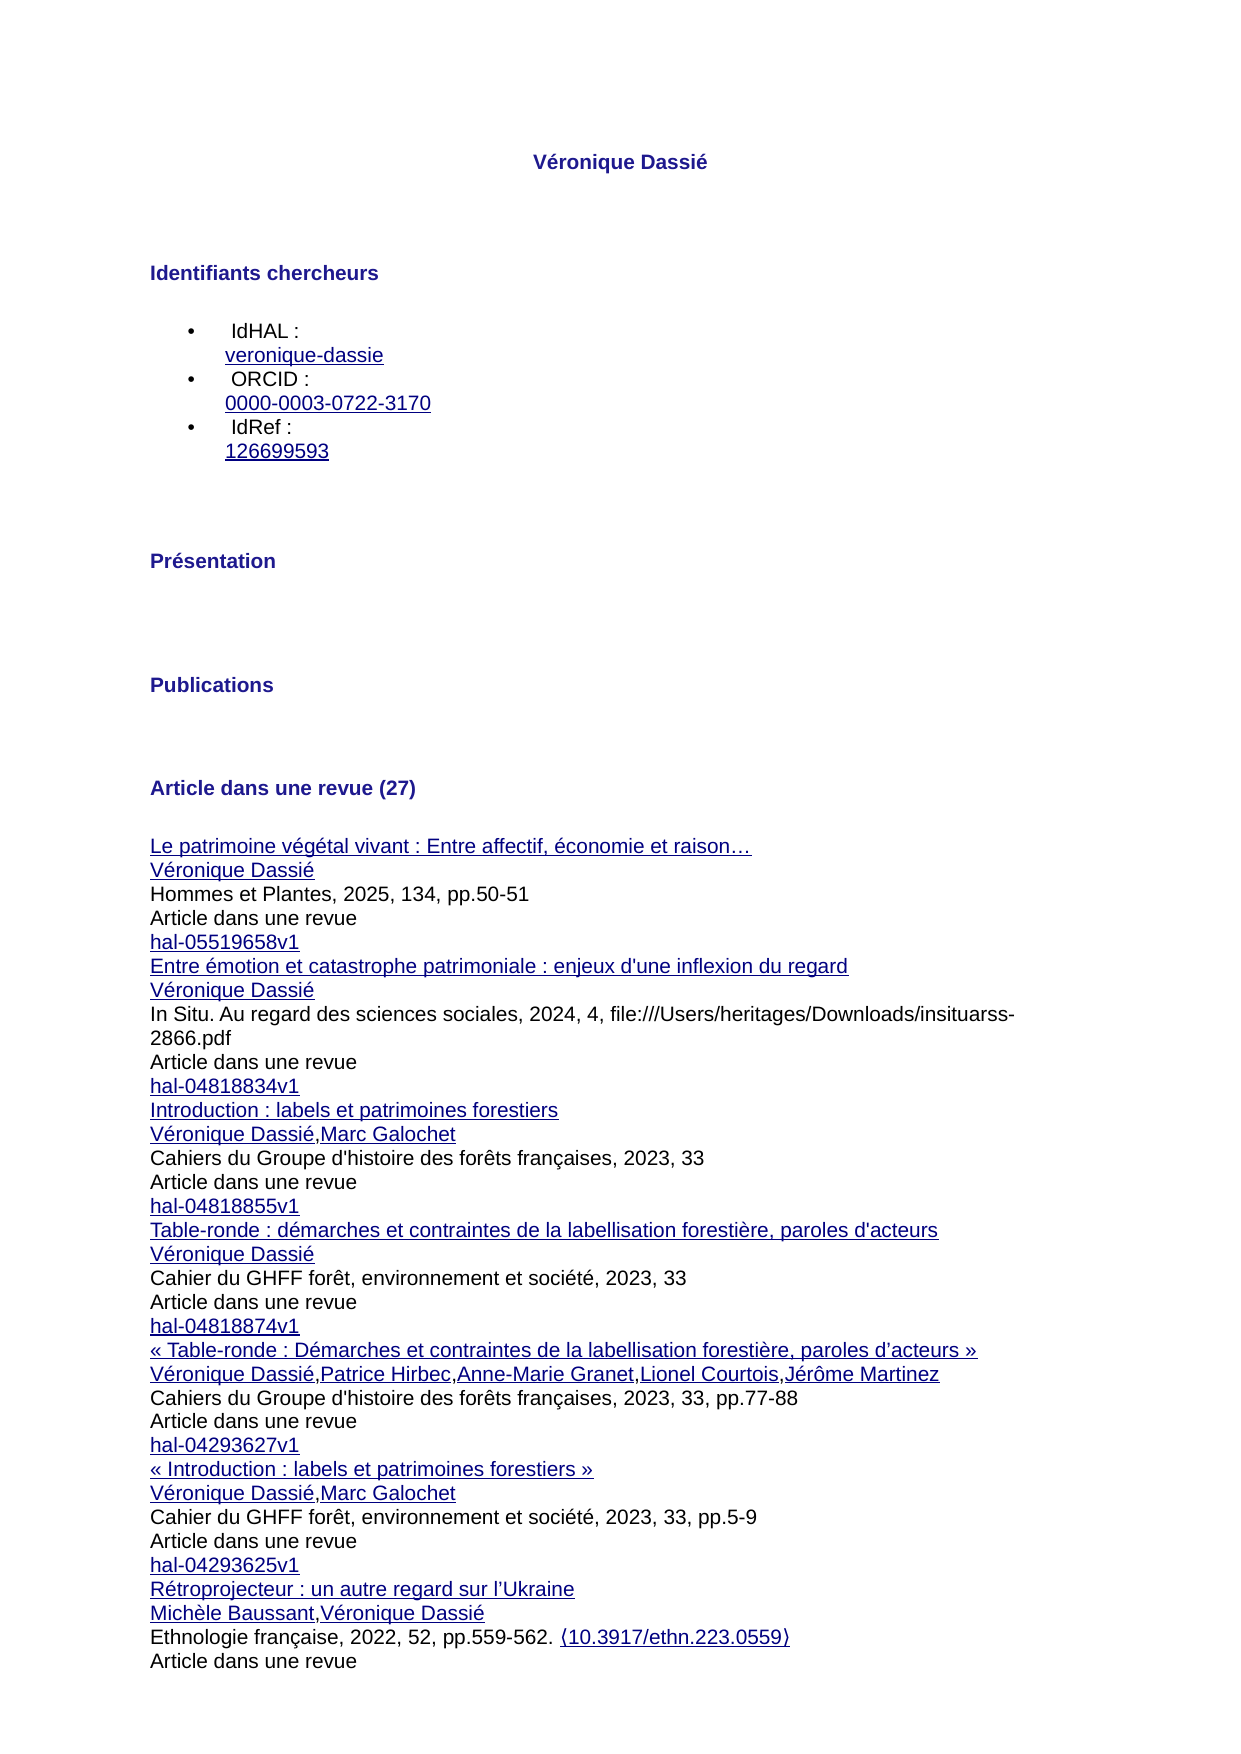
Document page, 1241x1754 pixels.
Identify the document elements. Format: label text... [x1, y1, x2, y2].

list 126699593 [187, 438, 1090, 462]
table_cell « Introduction : labels et patrimoines forestiers » Véronique Dassié,Marc Galochet Cahier du GHFF forêt, environnement et société, 2023, 33, pp.5-9 Article dans une revue hal-04293625v1 [150, 1457, 1090, 1577]
table_cell Introduction : labels et patrimoines forestiers Véronique Dassié,Marc Galochet Cahiers du Groupe d'histoire des forêts françaises, 2023, 33 Article dans une revue hal-04818855v1 [150, 1098, 1090, 1218]
subtitle Véronique Dassié [150, 150, 1090, 174]
list ORCID : [187, 367, 1090, 391]
table_header Le patrimoine végétal vivant : Entre affectif, économie et raison… Véronique Dassié Hommes et Plantes, 2025, 134, pp.50-51 Article dans une revue hal-05519658v1 [150, 834, 1090, 954]
table_cell Rétroprojecteur : un autre regard sur l’Ukraine Michèle Baussant,Véronique Dassié Ethnologie française, 2022, 52, pp.559-562. ⟨10.3917/ethn.223.0559⟩ Article dans une revue [150, 1577, 1090, 1673]
subtitle Identifiants chercheurs [150, 260, 1090, 284]
list veronique-dassie [187, 343, 1090, 367]
table_cell Entre émotion et catastrophe patrimoniale : enjeux d'une inflexion du regard Véronique Dassié In Situ. Au regard des sciences sociales, 2024, 4, file:///Users/heritages/Downloads/insituarss-2866.pdf Article dans une revue hal-04818834v1 [150, 954, 1090, 1098]
table_cell « Table-ronde : Démarches et contraintes de la labellisation forestière, paroles d’acteurs » Véronique Dassié,Patrice Hirbec,Anne-Marie Granet,Lionel Courtois,Jérôme Martinez Cahiers du Groupe d'histoire des forêts françaises, 2023, 33, pp.77-88 Article dans une revue hal-04293627v1 [150, 1338, 1090, 1457]
subtitle Publications [150, 673, 1090, 697]
list IdRef : [187, 414, 1090, 438]
subtitle Présentation [150, 549, 1090, 573]
list 0000-0003-0722-3170 [187, 391, 1090, 414]
table_cell Table-ronde : démarches et contraintes de la labellisation forestière, paroles d'acteurs Véronique Dassié Cahier du GHFF forêt, environnement et société, 2023, 33 Article dans une revue hal-04818874v1 [150, 1218, 1090, 1337]
list IdHAL : [187, 319, 1090, 343]
subtitle Article dans une revue (27) [150, 776, 1090, 800]
